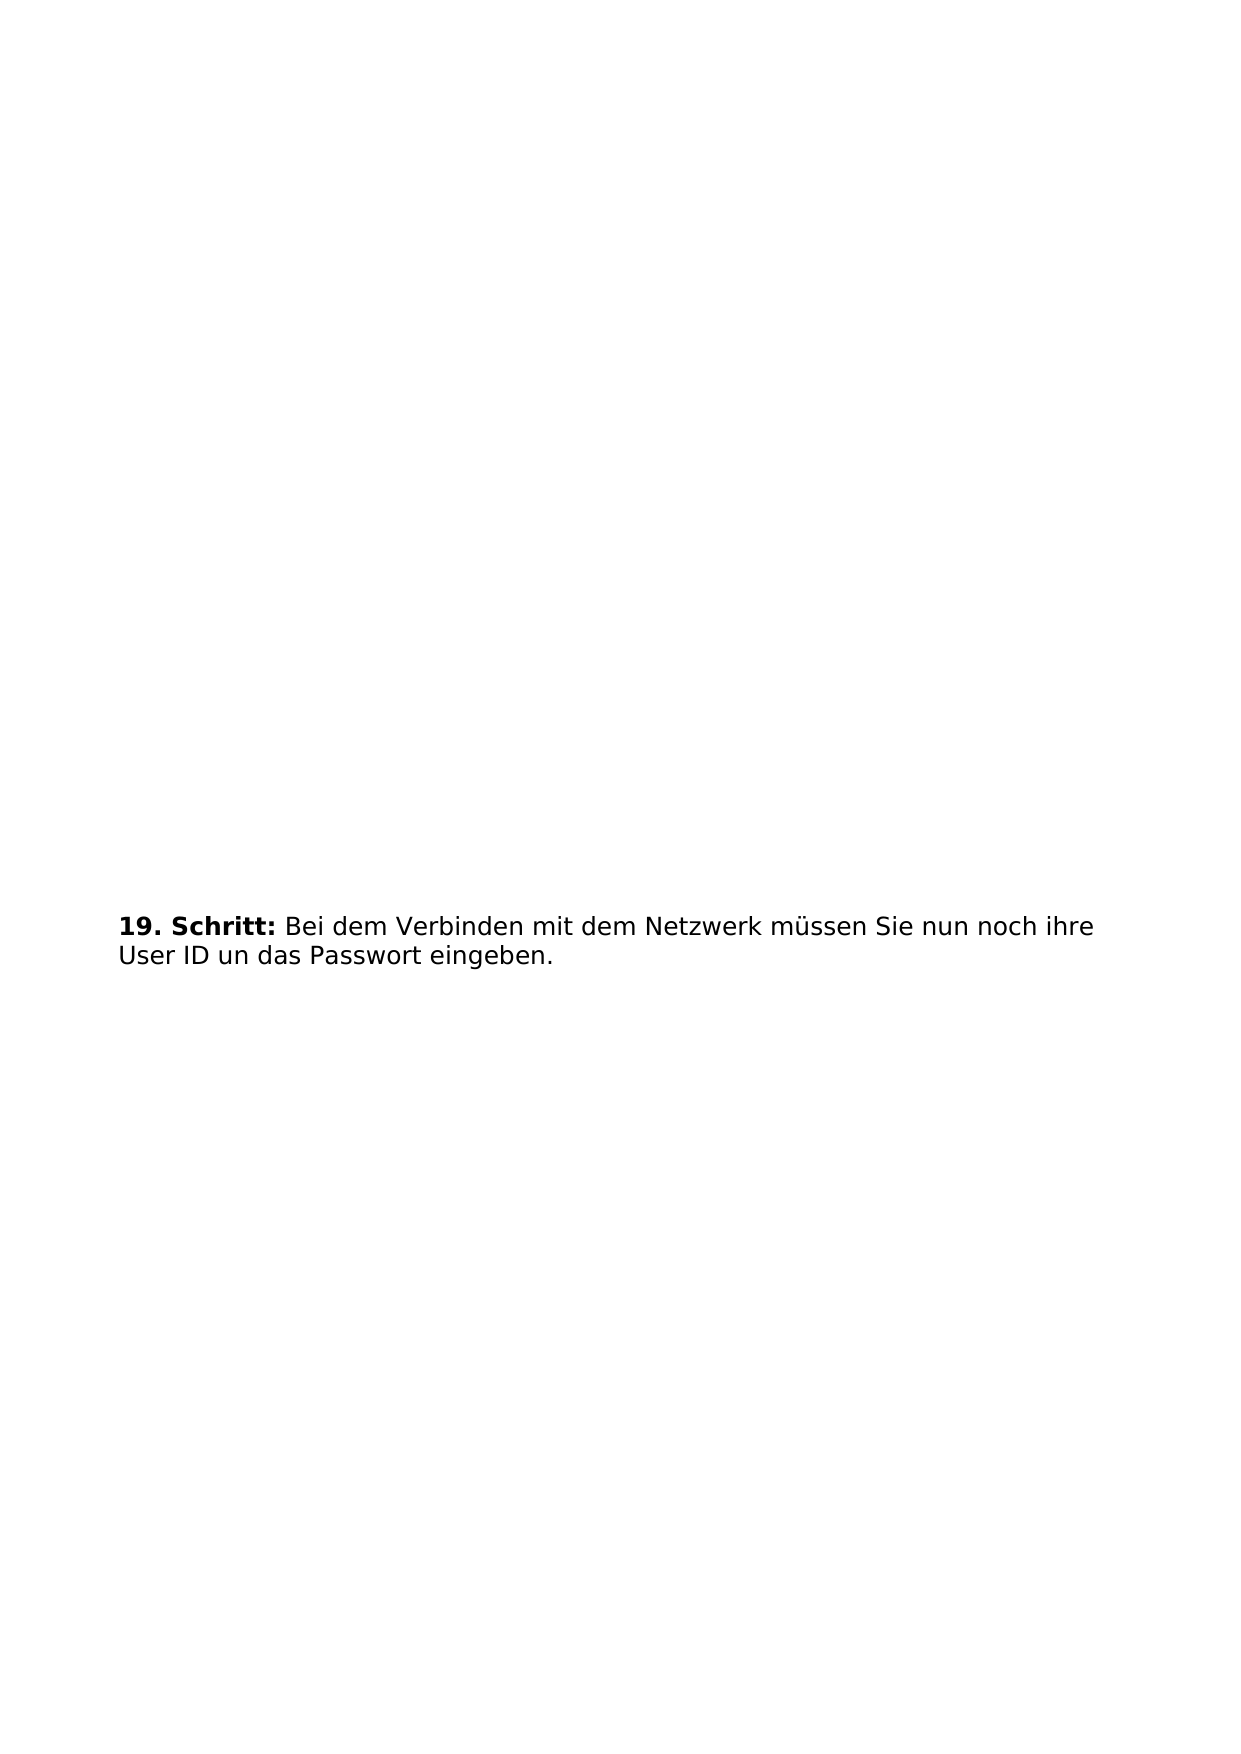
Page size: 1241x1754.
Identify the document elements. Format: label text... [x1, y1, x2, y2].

text 19. Schritt: Bei dem Verbinden mit dem Netzwerk müssen Sie nun noch ihre User ID un das Passwort eingeben. [118, 912, 1122, 970]
